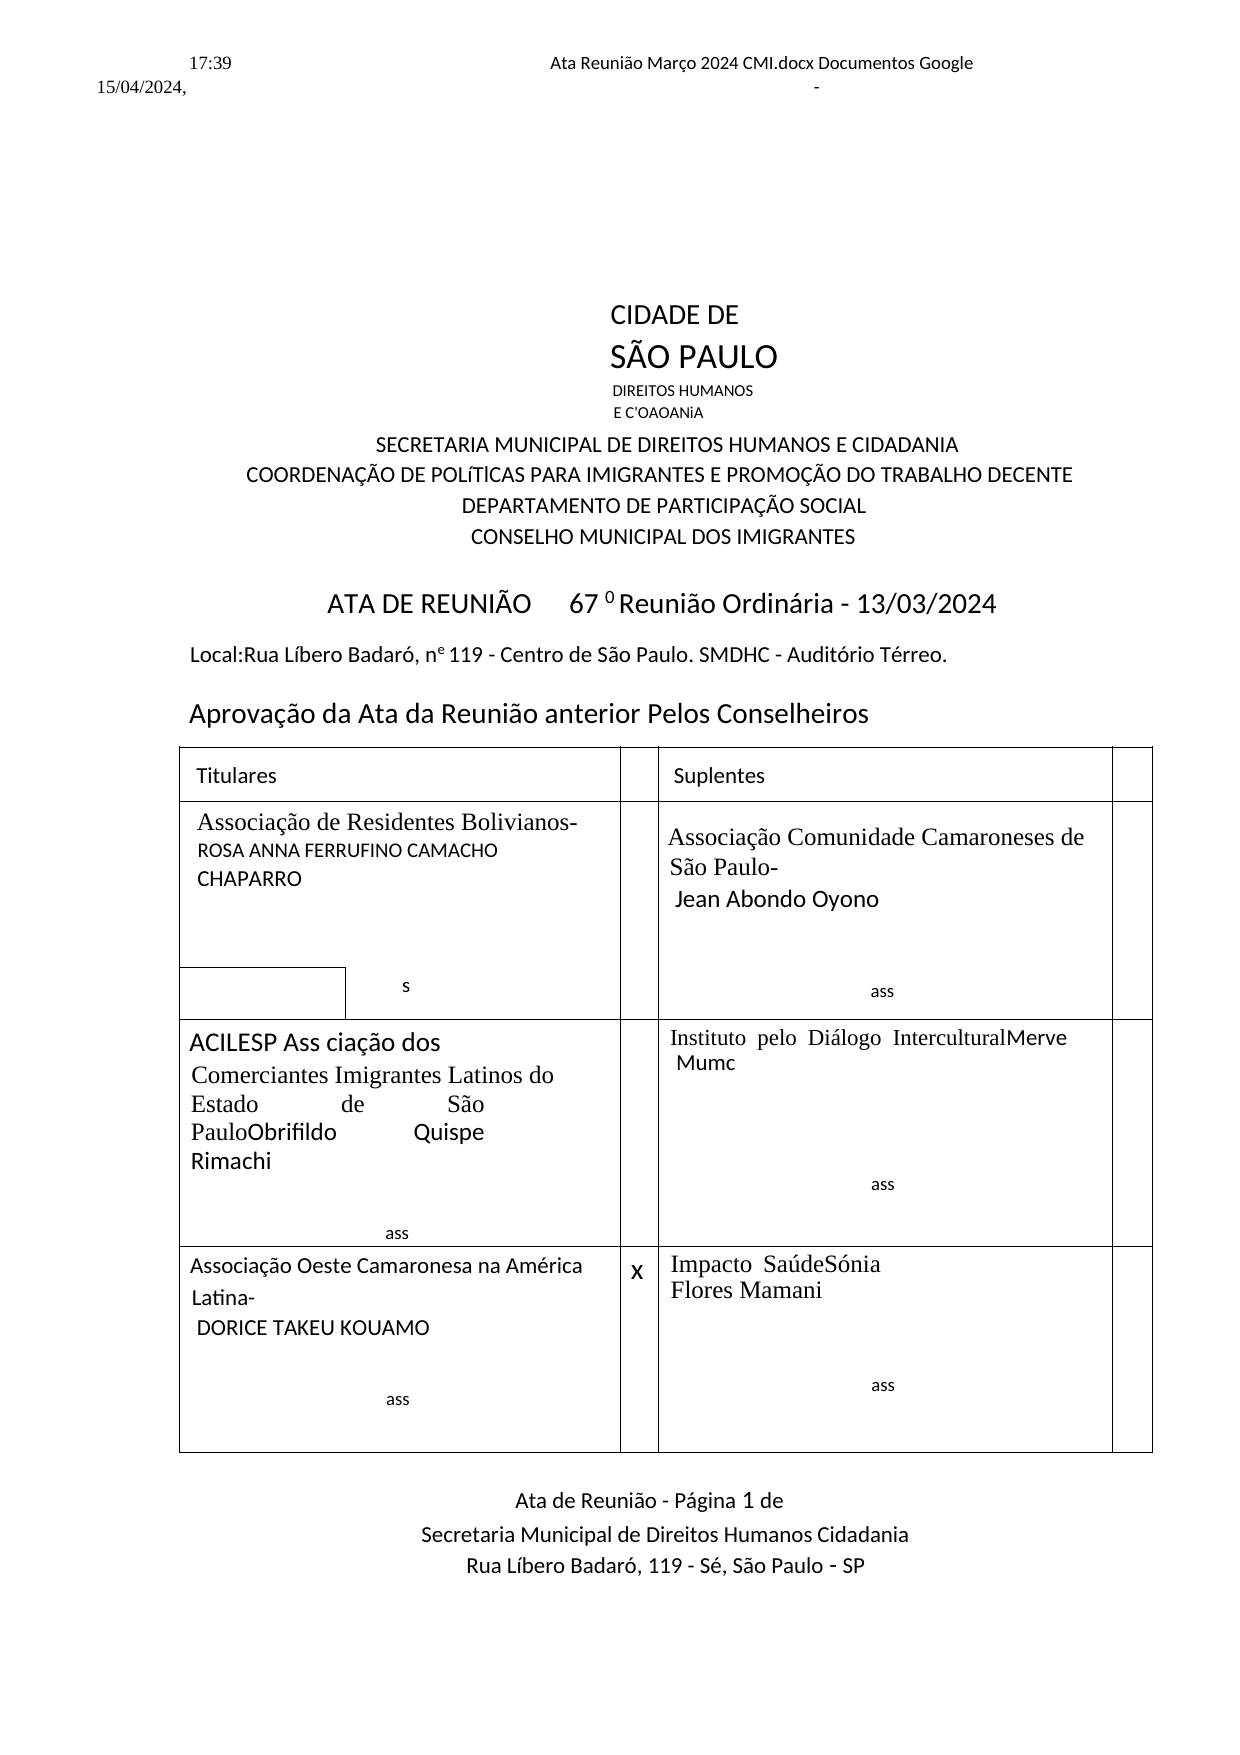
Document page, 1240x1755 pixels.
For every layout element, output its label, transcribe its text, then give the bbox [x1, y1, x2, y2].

subtitle SÃO PAULO [248, 334, 1140, 377]
text DIREITOS HUMANOS [225, 380, 1140, 401]
table_header [621, 748, 658, 801]
table_cell Associação Comunidade Camaroneses de São Paulo- Jean Abondo Oyono ass [659, 802, 1112, 1019]
subtitle COORDENAÇÃO DE POLíTlCAS PARA IMIGRANTES E PROMOÇÃO DO TRABALHO DECENTE [98, 460, 1074, 488]
text E C'OAOANiA [225, 402, 1092, 422]
table_cell [1113, 1247, 1152, 1452]
table_cell [621, 1020, 658, 1246]
text DEPARTAMENTO DE PARTICIPAÇÃO SOCIAL [188, 491, 1140, 519]
table_cell [1113, 802, 1152, 1019]
table_cell Impacto SaúdeSónia Flores Mamani ass [659, 1247, 1112, 1452]
text Local:Rua Líbero Badaró, ne 119 - Centro de São Paulo. SMDHC - Auditório Térreo. [190, 640, 1140, 668]
text Aprovação da Ata da Reunião anterior Pelos Conselheiros [189, 695, 1140, 730]
table_cell Instituto pelo Diálogo InterculturalMerve Mumc ass [659, 1020, 1112, 1246]
text ATA DE REUNIÃO 67 0 Reunião Ordinária - 13/03/2024 [98, 586, 1140, 621]
text 15/04/2024, - [96, 75, 1140, 98]
table_cell [1113, 1020, 1152, 1246]
table_header [1113, 748, 1152, 801]
table_cell Associação de Residentes Bolivianos- ROSA ANNA FERRUFINO CAMACHO CHAPARRO [180, 802, 620, 967]
table_cell [180, 968, 345, 1019]
table_header Suplentes [659, 748, 1112, 801]
table_cell x [621, 1247, 658, 1452]
table_cell s [346, 967, 620, 1019]
text CONSELHO MUNICIPAL DOS IMIGRANTES [188, 522, 1139, 550]
text CIDADE DE [209, 296, 1140, 332]
table_cell Associação Oeste Camaronesa na América Latina- DORICE TAKEU KOUAMO ass [180, 1247, 620, 1452]
table_cell [621, 802, 658, 1019]
text SECRETARIA MUNICIPAL DE DIREITOS HUMANOS E CIDADANIA [376, 430, 1140, 458]
table_header Titulares [180, 748, 620, 801]
table_cell ACILESP Ass ciação dos Comerciantes Imigrantes Latinos do Estado de São PauloObrifildo Quispe Rimachi ass [180, 1020, 620, 1246]
